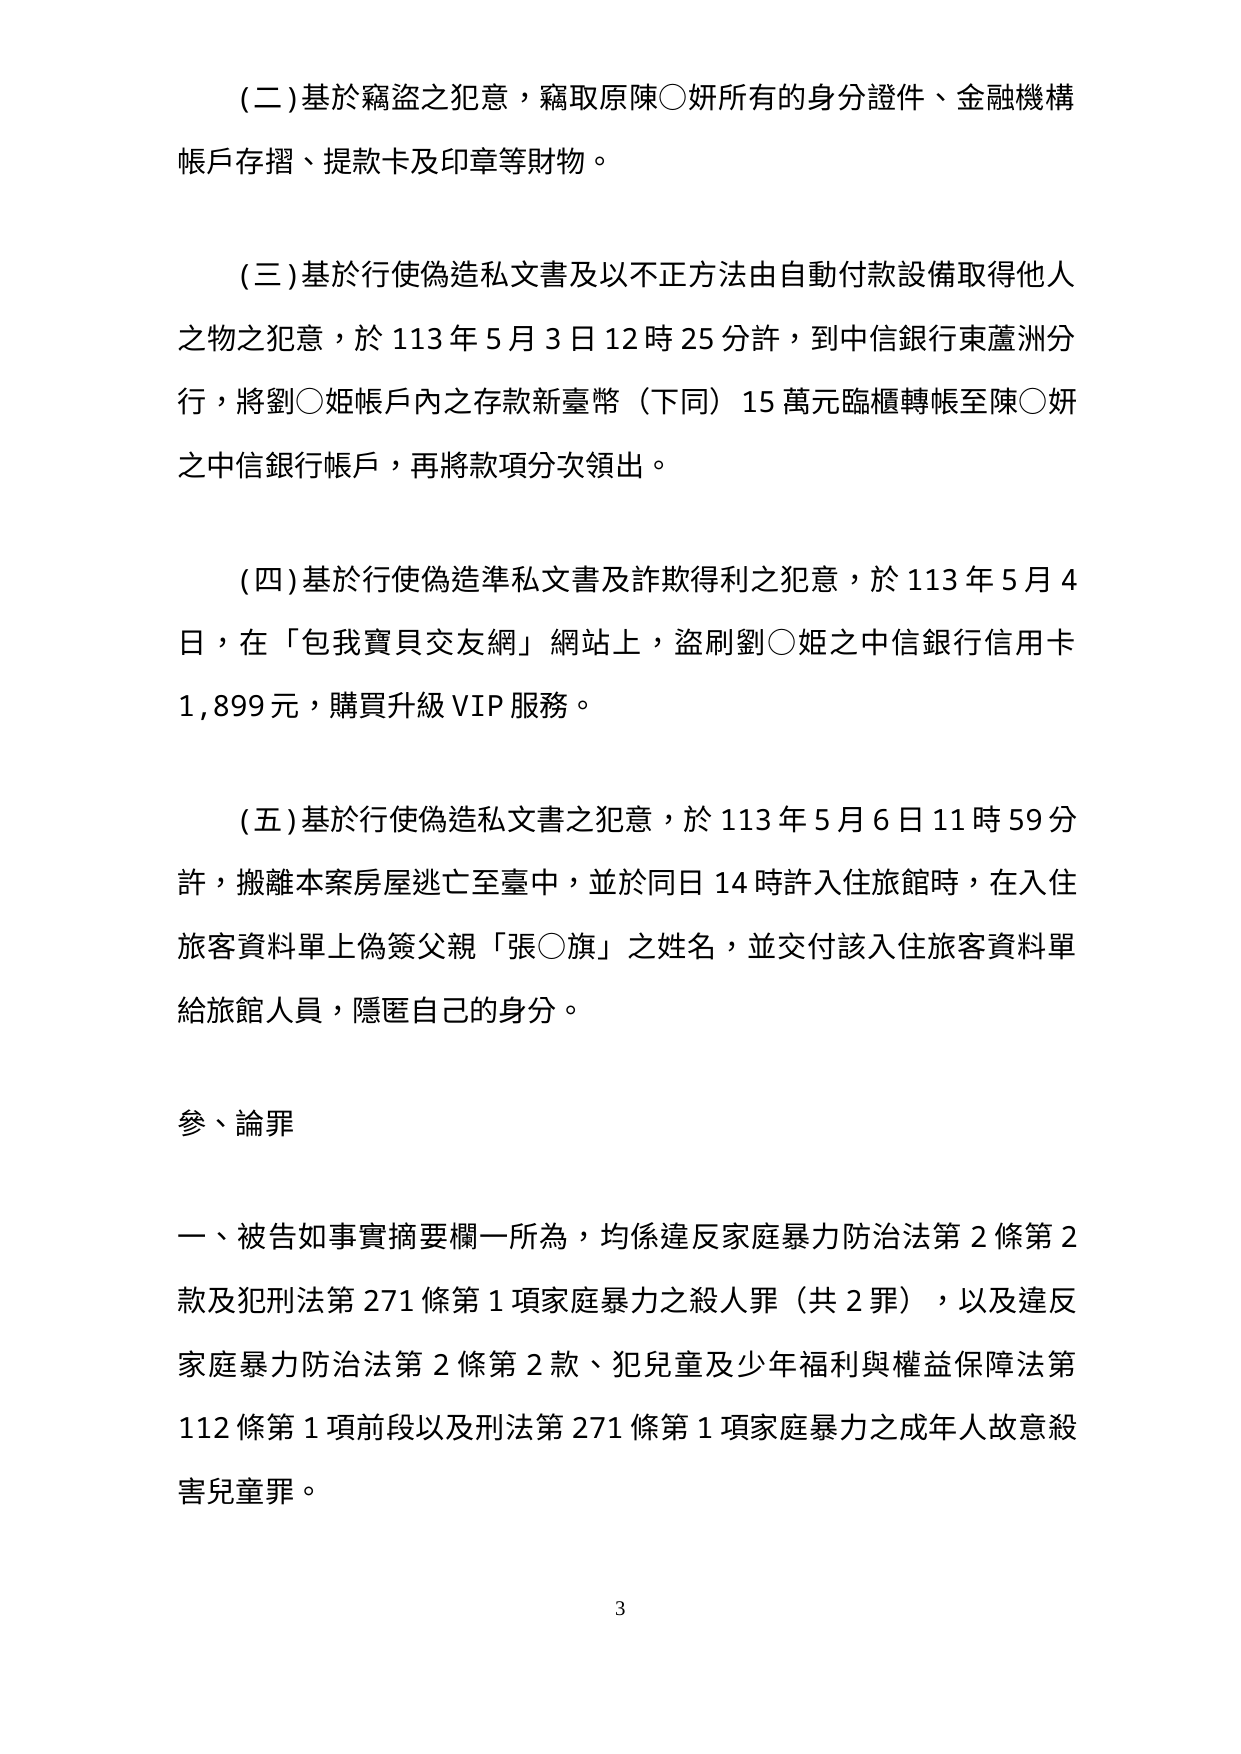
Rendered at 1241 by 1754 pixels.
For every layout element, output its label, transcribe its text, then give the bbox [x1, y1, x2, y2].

text (二)基於竊盜之犯意，竊取原陳○妍所有的身分證件、金融機構帳戶存摺、提款卡及印章等財物。 [177, 75, 1078, 181]
text (三)基於行使偽造私文書及以不正方法由自動付款設備取得他人之物之犯意，於113年5月3日12時25分許，到中信銀行東蘆洲分行，將劉○姫帳戶內之存款新臺幣（下同）15萬元臨櫃轉帳至陳○妍之中信銀行帳戶，再將款項分次領出。 [177, 252, 1078, 485]
text (五)基於行使偽造私文書之犯意，於113年5月6日11時59分許，搬離本案房屋逃亡至臺中，並於同日14時許入住旅館時，在入住旅客資料單上偽簽父親「張○旗」之姓名，並交付該入住旅客資料單給旅館人員，隱匿自己的身分。 [177, 797, 1078, 1029]
text (四)基於行使偽造準私文書及詐欺得利之犯意，於113年5月4日，在「包我寶貝交友網」網站上，盜刷劉○姫之中信銀行信用卡1,899元，購買升級VIP服務。 [177, 556, 1078, 725]
text 參、論罪 [177, 1101, 1078, 1143]
text 一、被告如事實摘要欄一所為，均係違反家庭暴力防治法第2條第2款及犯刑法第271條第1項家庭暴力之殺人罪（共2罪），以及違反家庭暴力防治法第2條第2款、犯兒童及少年福利與權益保障法第112條第1項前段以及刑法第271條第1項家庭暴力之成年人故意殺害兒童罪。 [177, 1214, 1078, 1510]
